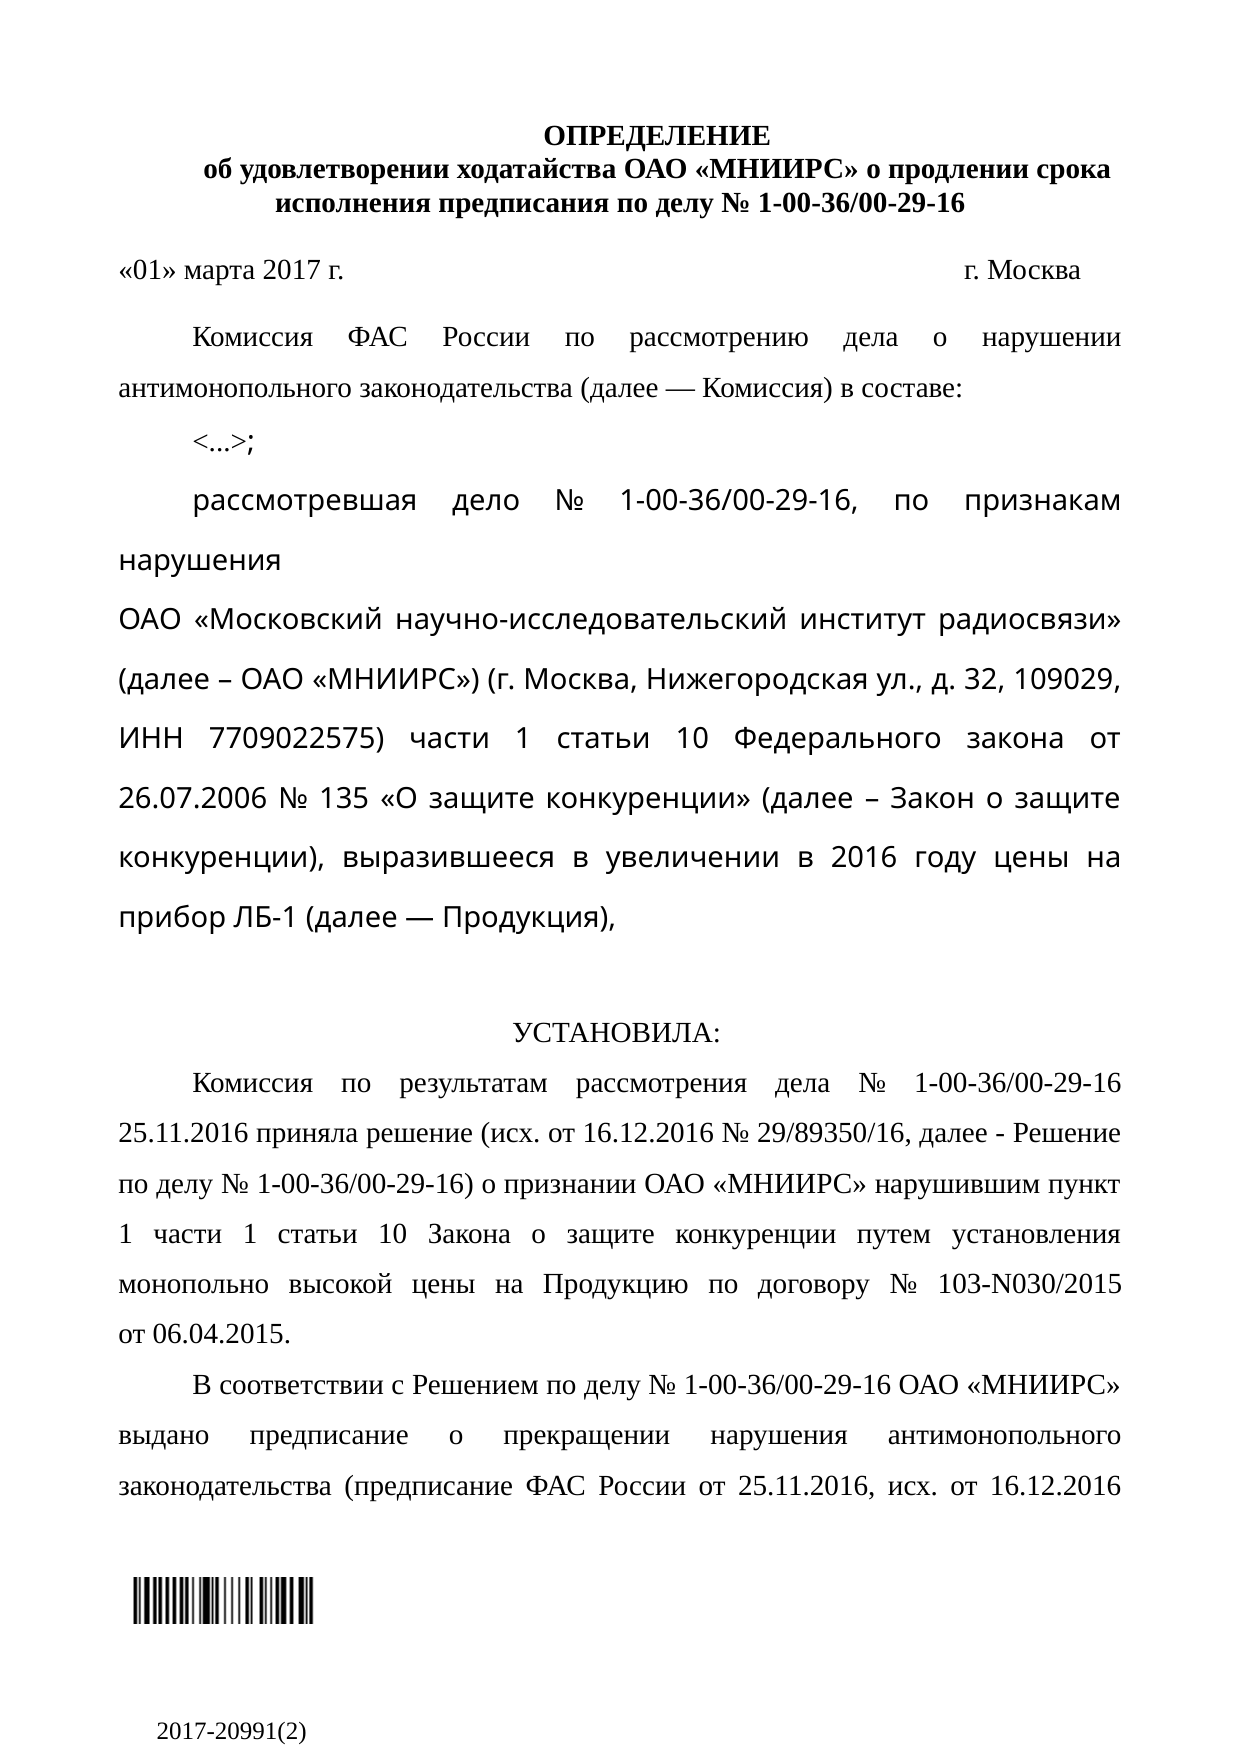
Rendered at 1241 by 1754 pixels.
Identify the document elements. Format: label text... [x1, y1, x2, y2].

text об удовлетворении ходатайства ОАО «МНИИРС» о продлении срока исполнения предписания по делу № 1-00-36/00-29-16 [118, 152, 1122, 219]
text «01» марта 2017 г. г. Москва [118, 252, 1122, 286]
text УСТАНОВИЛА: [118, 1015, 1122, 1048]
text В соответствии с Решением по делу № 1-00-36/00-29-16 ОАО «МНИИРС» выдано предписание о прекращении нарушения антимонопольного законодательства (предписание ФАС России от 25.11.2016, исх. от 16.12.2016 [118, 1367, 1122, 1501]
text Комиссия по результатам рассмотрения дела № 1-00-36/00-29-16 25.11.2016 приняла решение (исх. от 16.12.2016 № 29/89350/16, далее - Решение по делу № 1-00-36/00-29-16) о признании ОАО «МНИИРС» нарушившим пункт 1 части 1 статьи 10 Закона о защите конкуренции путем установления монопольно высокой цены на Продукцию по договору № 103-N030/2015 от 06.04.2015. [118, 1065, 1122, 1350]
picture [118, 1577, 331, 1624]
text <...>; [118, 420, 1122, 460]
text рассмотревшая дело № 1-00-36/00-29-16, по признакам нарушения ОАО «Московский научно-исследовательский институт радиосвязи» (далее – ОАО «МНИИРС») (г. Москва, Нижегородская ул., д. 32, 109029, ИНН 7709022575) части 1 статьи 10 Федерального закона от 26.07.2006 № 135 «О защите конкуренции» (далее – Закон о защите конкуренции), выразившееся в увеличении в 2016 году цены на прибор ЛБ-1 (далее — Продукция), [118, 479, 1122, 936]
text Комиссия ФАС России по рассмотрению дела о нарушении антимонопольного законодательства (далее — Комиссия) в составе: [118, 319, 1122, 403]
text ОПРЕДЕЛЕНИЕ [118, 118, 1122, 152]
